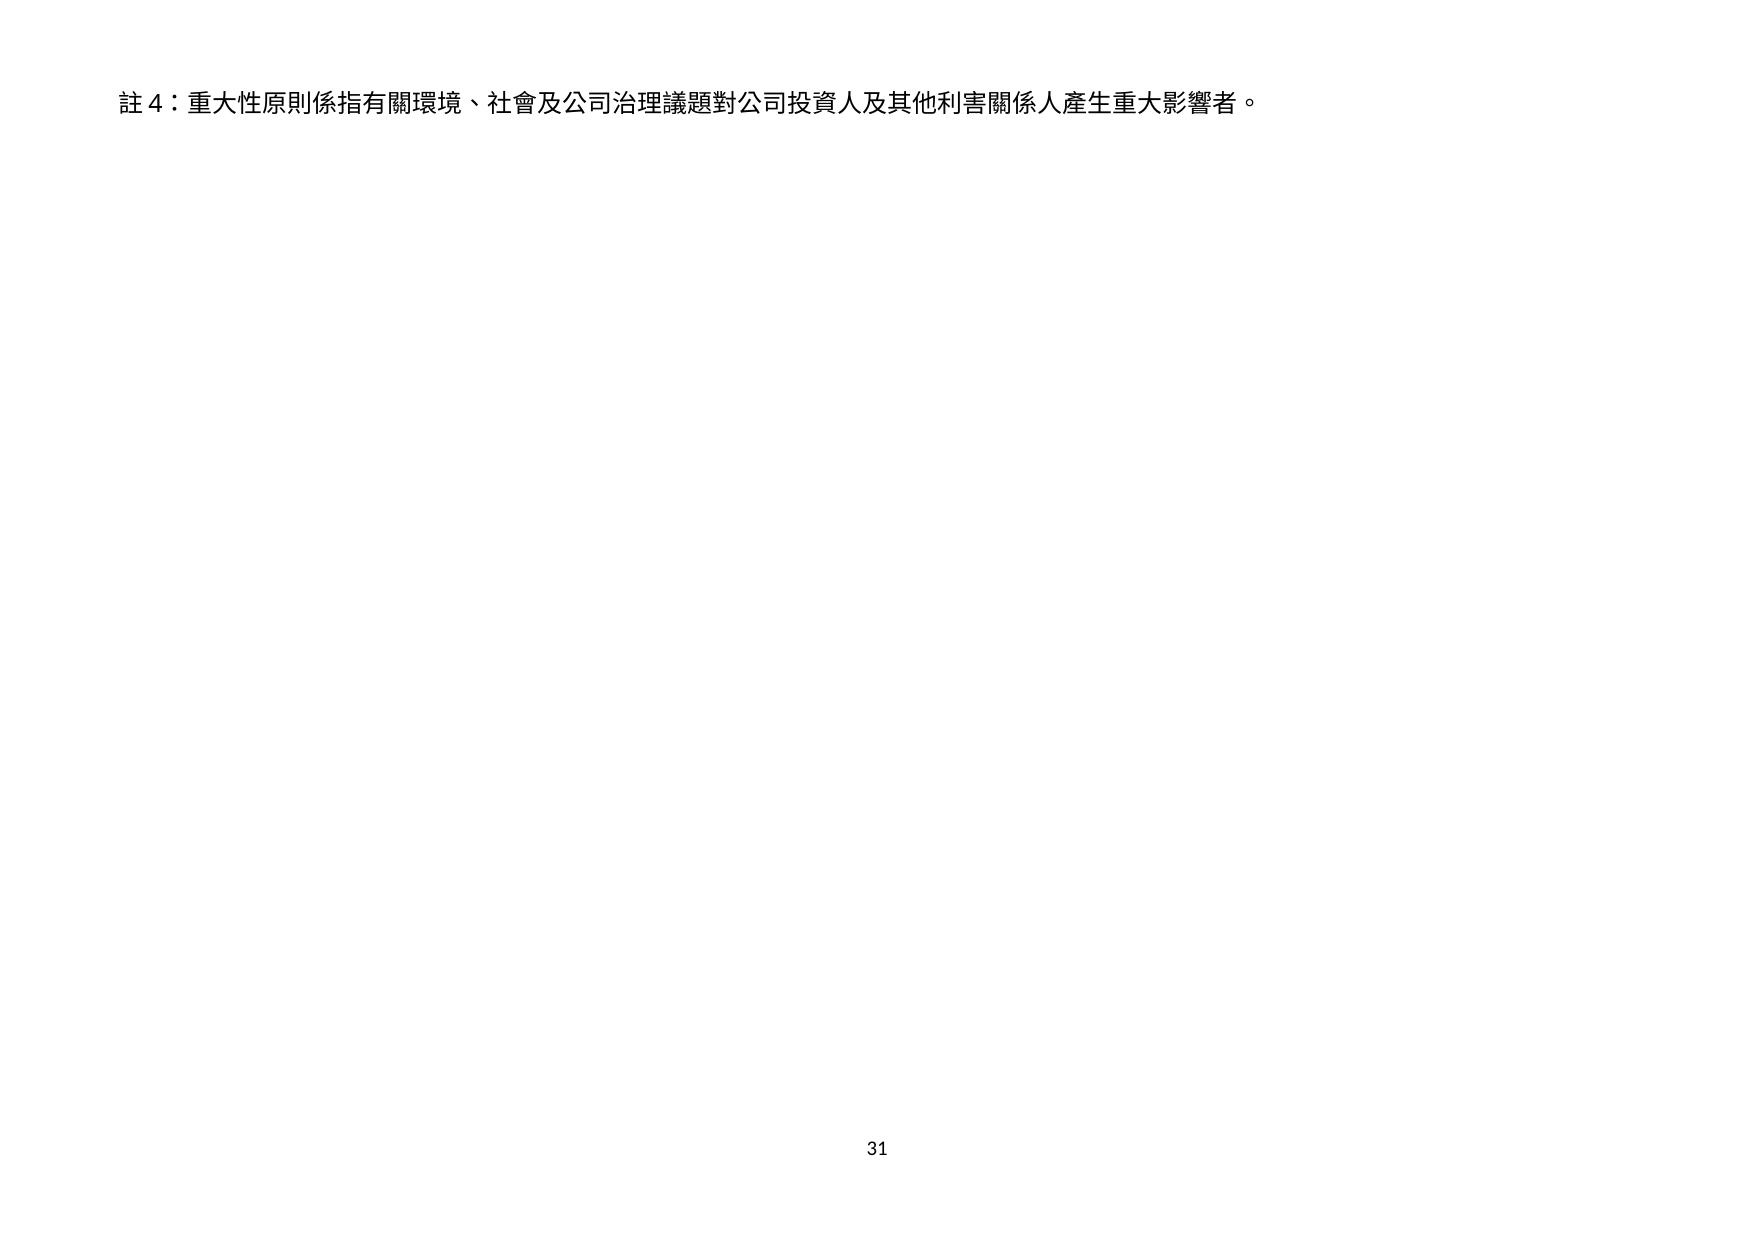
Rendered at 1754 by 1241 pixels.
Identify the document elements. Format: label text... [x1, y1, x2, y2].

text 註4：重大性原則係指有關環境、社會及公司治理議題對公司投資人及其他利害關係人產生重大影響者。 [118, 89, 1636, 118]
